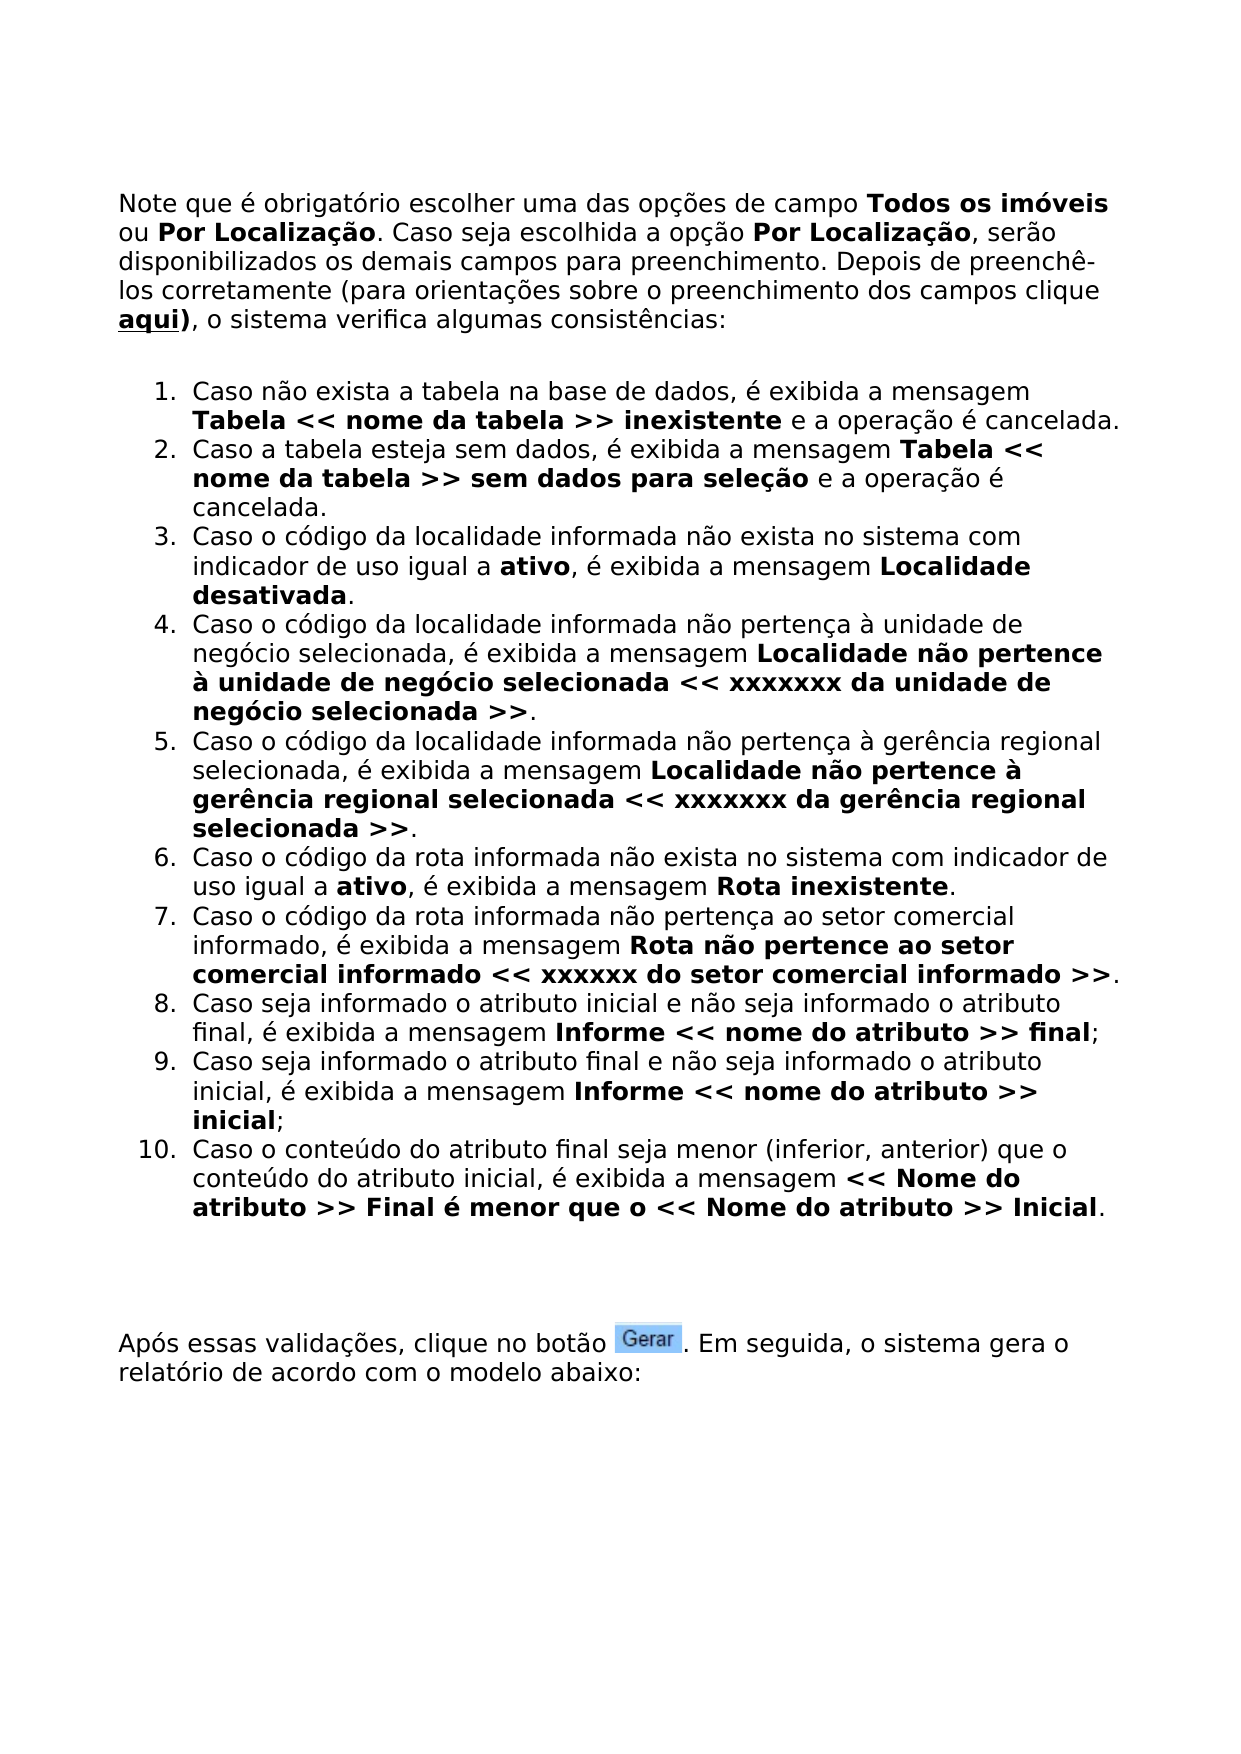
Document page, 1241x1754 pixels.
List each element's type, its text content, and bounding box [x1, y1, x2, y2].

list Caso o código da localidade informada não pertença à unidade de negócio selecionada, é exibida a mensagem Localidade não pertence à unidade de negócio selecionada << xxxxxxx da unidade de negócio selecionada >>. [177, 610, 1122, 727]
list Caso o código da localidade informada não exista no sistema com indicador de uso igual a ativo, é exibida a mensagem Localidade desativada. [177, 523, 1122, 610]
list Caso a tabela esteja sem dados, é exibida a mensagem Tabela << nome da tabela >> sem dados para seleção e a operação é cancelada. [177, 435, 1122, 523]
list Caso seja informado o atributo final e não seja informado o atributo inicial, é exibida a mensagem Informe << nome do atributo >> inicial; [177, 1048, 1122, 1135]
list Caso o conteúdo do atributo final seja menor (inferior, anterior) que o conteúdo do atributo inicial, é exibida a mensagem << Nome do atributo >> Final é menor que o << Nome do atributo >> Inicial. [177, 1135, 1122, 1223]
list Caso não exista a tabela na base de dados, é exibida a mensagem Tabela << nome da tabela >> inexistente e a operação é cancelada. [177, 377, 1122, 435]
list Caso o código da rota informada não pertença ao setor comercial informado, é exibida a mensagem Rota não pertence ao setor comercial informado << xxxxxx do setor comercial informado >>. [177, 902, 1122, 989]
list Caso o código da localidade informada não pertença à gerência regional selecionada, é exibida a mensagem Localidade não pertence à gerência regional selecionada << xxxxxxx da gerência regional selecionada >>. [177, 727, 1122, 843]
list Caso seja informado o atributo inicial e não seja informado o atributo final, é exibida a mensagem Informe << nome do atributo >> final; [177, 989, 1122, 1048]
text Note que é obrigatório escolher uma das opções de campo Todos os imóveis ou Por Localização. Caso seja escolhida a opção Por Localização, serão disponibilizados os demais campos para preenchimento. Depois de preenchê-los corretamente (para orientações sobre o preenchimento dos campos clique aqui), o sistema verifica algumas consistências: [118, 189, 1122, 335]
picture [614, 1322, 683, 1353]
text Após essas validações, clique no botão . Em seguida, o sistema gera o relatório de acordo com o modelo abaixo: [118, 1323, 1122, 1388]
list Caso o código da rota informada não exista no sistema com indicador de uso igual a ativo, é exibida a mensagem Rota inexistente. [177, 843, 1122, 902]
